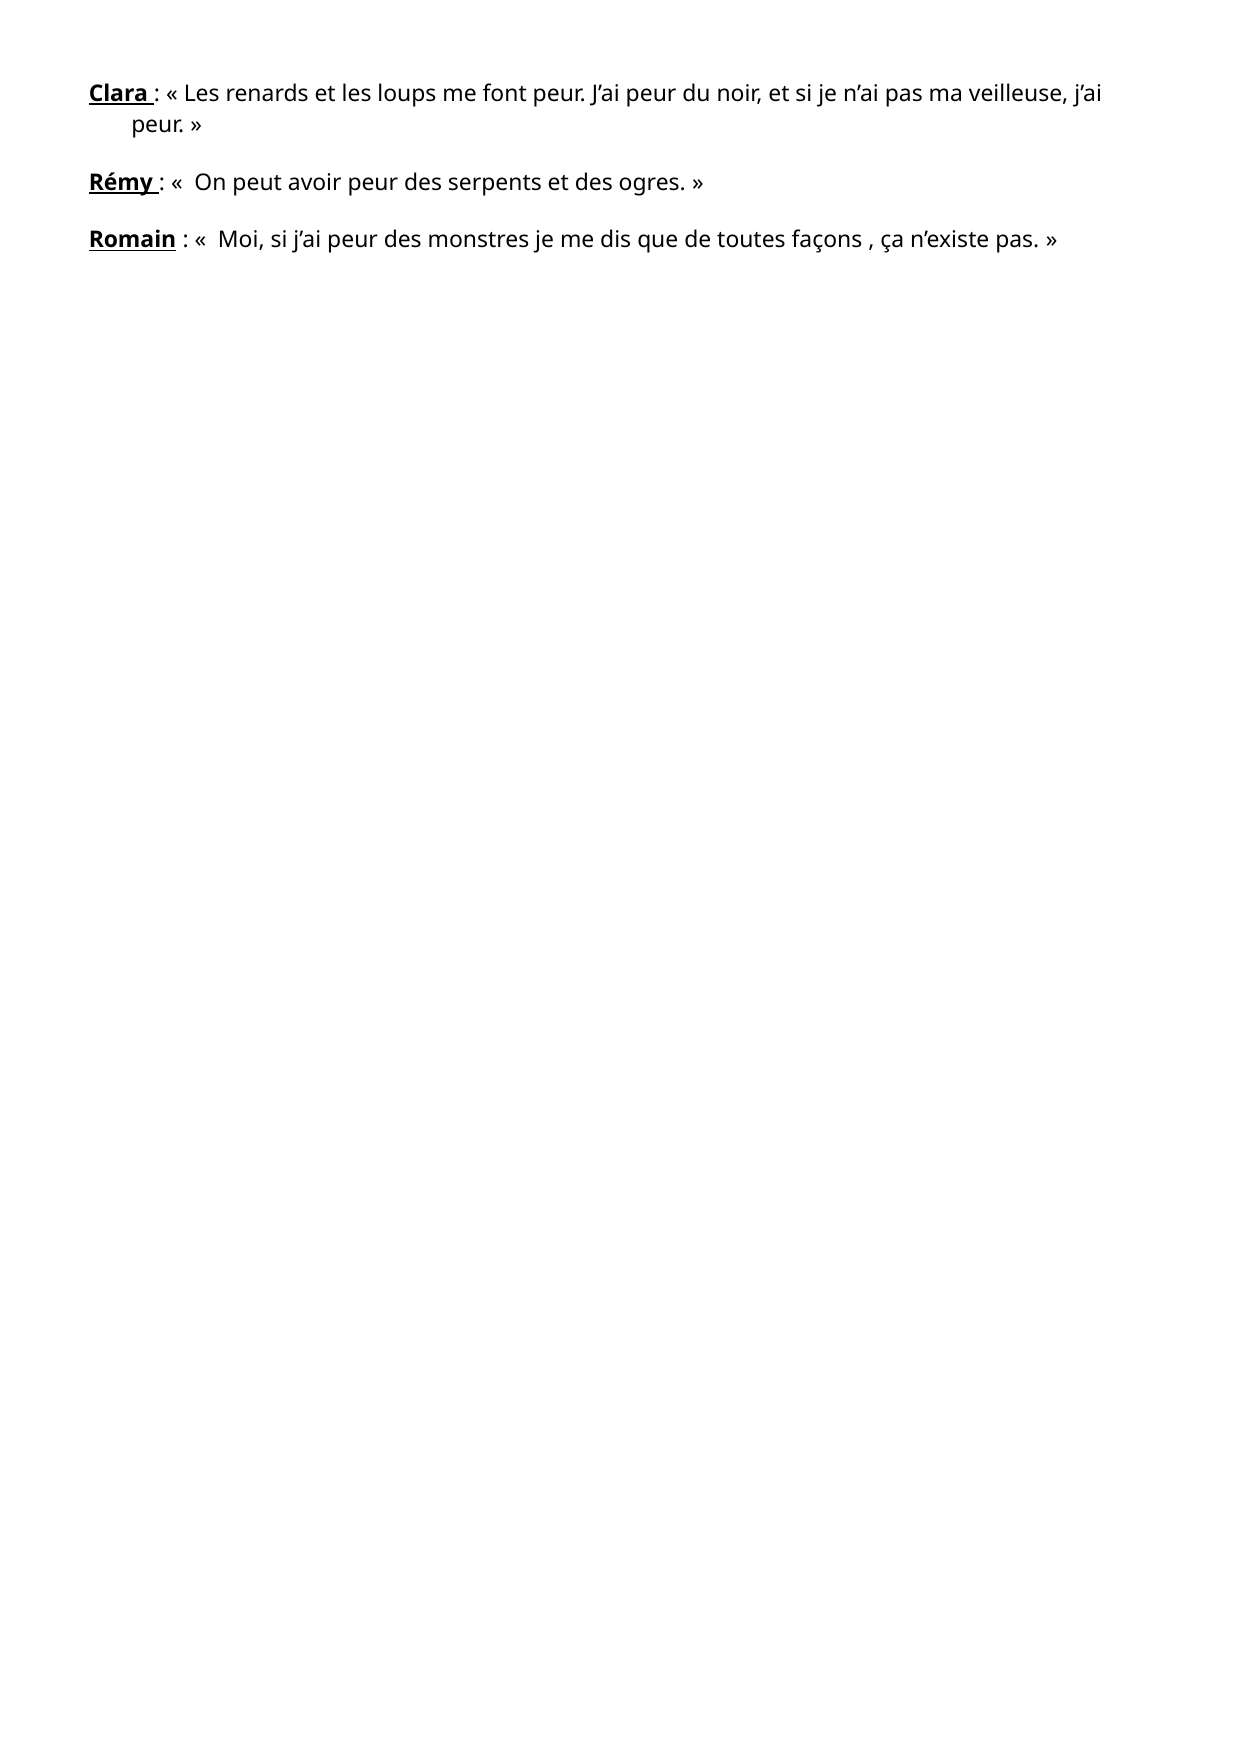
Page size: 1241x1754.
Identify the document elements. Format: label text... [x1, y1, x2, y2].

text Clara : « Les renards et les loups me font peur. J’ai peur du noir, et si je n’ai pas ma veilleuse, j’ai peur. » [88, 77, 1152, 139]
text Romain : « Moi, si j’ai peur des monstres je me dis que de toutes façons , ça n’existe pas. » [88, 223, 1152, 254]
text Rémy : « On peut avoir peur des serpents et des ogres. » [88, 166, 1152, 197]
